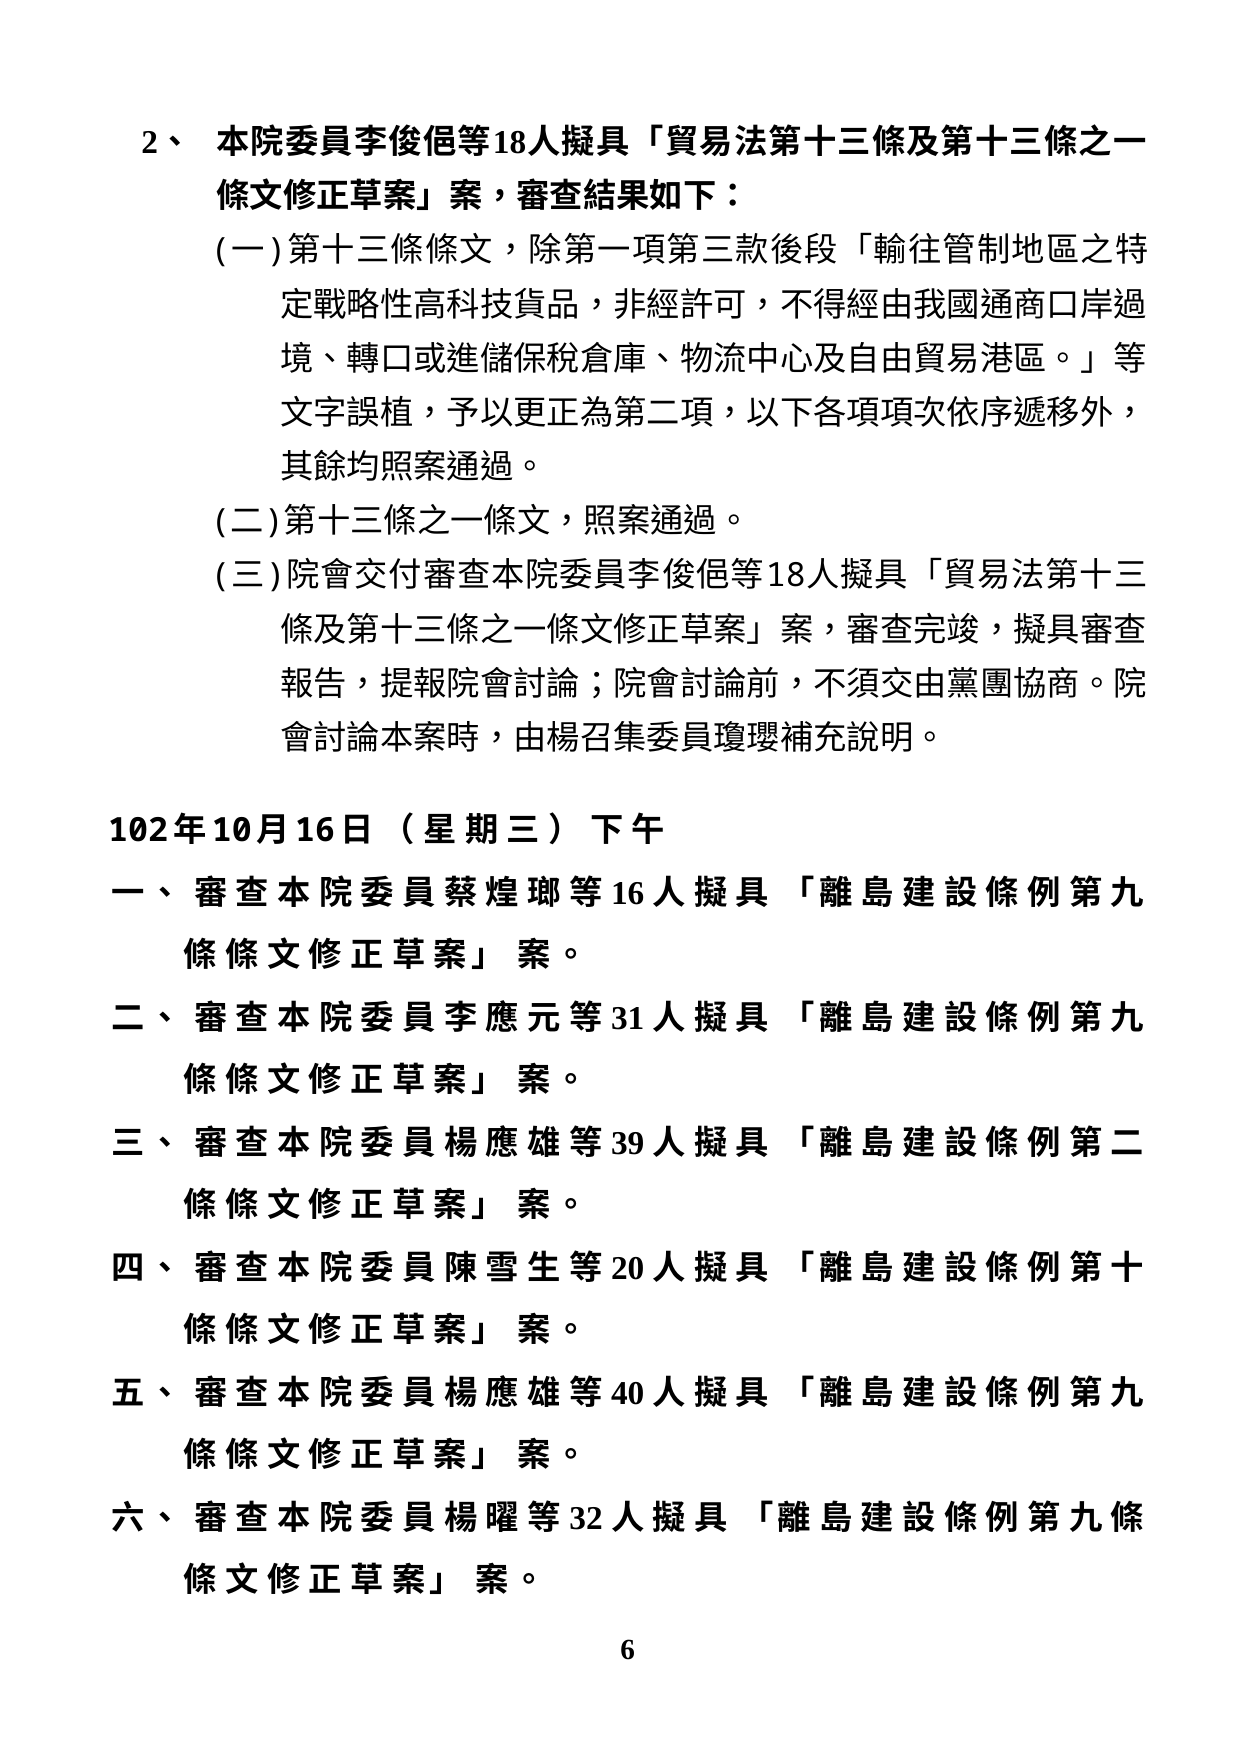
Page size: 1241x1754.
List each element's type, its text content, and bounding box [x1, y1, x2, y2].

list 本院委員李俊俋等18人擬具「貿易法第十三條及第十三條之一條文修正草案」案，審查結果如下： [141, 110, 1148, 218]
text 四、審查本院委員陳雪生等20人擬具「離島建設條例第十條條文修正草案」案。 [107, 1223, 1148, 1348]
text 三、審查本院委員楊應雄等39人擬具「離島建設條例第二條條文修正草案」案。 [107, 1098, 1148, 1223]
text 一、審查本院委員蔡煌瑯等16人擬具「離島建設條例第九條條文修正草案」案。 [107, 848, 1148, 973]
text 二、審查本院委員李應元等31人擬具「離島建設條例第九條條文修正草案」案。 [107, 973, 1148, 1098]
text (一)第十三條條文，除第一項第三款後段「輸往管制地區之特定戰略性高科技貨品，非經許可，不得經由我國通商口岸過境、轉口或進儲保稅倉庫、物流中心及自由貿易港區。」等文字誤植，予以更正為第二項，以下各項項次依序遞移外，其餘均照案通過。 [210, 218, 1148, 489]
text 六、審查本院委員楊曜等32人擬具「離島建設條例第九條條文修正草案」案。 [107, 1473, 1148, 1598]
text (二)第十三條之一條文，照案通過。 [210, 489, 1148, 543]
text 102年10月16日（星期三）下午 [107, 786, 1148, 848]
text (三)院會交付審查本院委員李俊俋等18人擬具「貿易法第十三條及第十三條之一條文修正草案」案，審查完竣，擬具審查報告，提報院會討論；院會討論前，不須交由黨團協商。院會討論本案時，由楊召集委員瓊瓔補充說明。 [210, 543, 1148, 760]
text 五、審查本院委員楊應雄等40人擬具「離島建設條例第九條條文修正草案」案。 [107, 1348, 1148, 1473]
